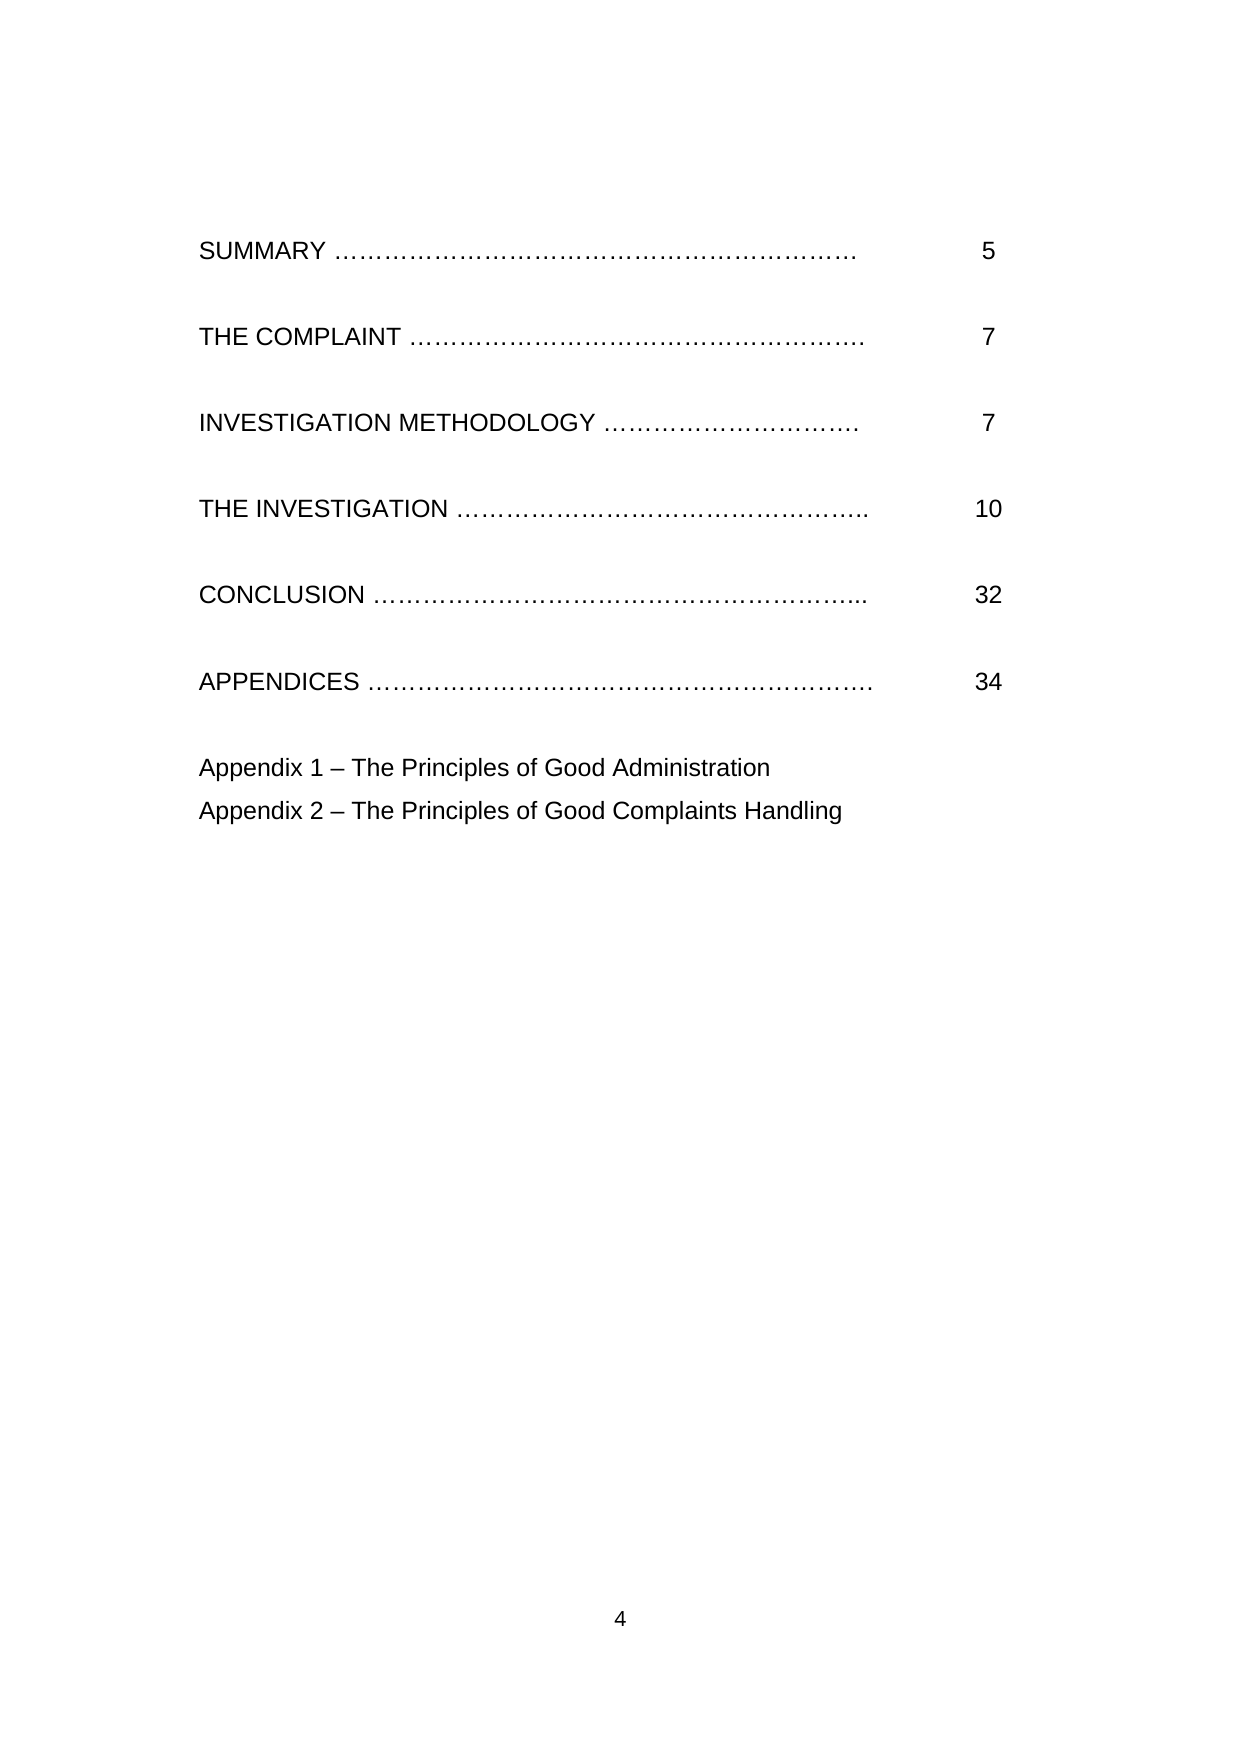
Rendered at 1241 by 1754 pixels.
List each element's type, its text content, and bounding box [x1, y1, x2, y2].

table_cell [888, 710, 1089, 839]
table_cell [187, 624, 888, 666]
table_cell 10 [888, 494, 1089, 537]
table_cell [888, 538, 1089, 580]
table_cell 34 [888, 666, 1089, 709]
table_cell INVESTIGATION METHODOLOGY …………………………. [187, 408, 888, 451]
table_cell [187, 538, 888, 580]
table_cell 7 [888, 322, 1089, 365]
table_cell SUMMARY ……………………………………………………… [187, 150, 888, 279]
table_cell 5 [888, 150, 1089, 279]
table_cell [187, 365, 888, 408]
table_cell 32 [888, 580, 1089, 623]
table_cell Appendix 1 – The Principles of Good Administration Appendix 2 – The Principles of Good Complaints Handling [187, 710, 888, 839]
table_cell [888, 451, 1089, 494]
table_cell [187, 451, 888, 494]
table_cell 7 [888, 408, 1089, 451]
table_cell [187, 279, 888, 322]
table_cell [888, 279, 1089, 322]
table_cell [888, 624, 1089, 666]
table_cell APPENDICES ……………………………………………………. [187, 666, 888, 709]
table_cell THE COMPLAINT ………………………………………………. [187, 322, 888, 365]
table_cell [888, 365, 1089, 408]
table_cell THE INVESTIGATION ………………………………………….. [187, 494, 888, 537]
table_cell CONCLUSION …………………………………………………... [187, 580, 888, 623]
